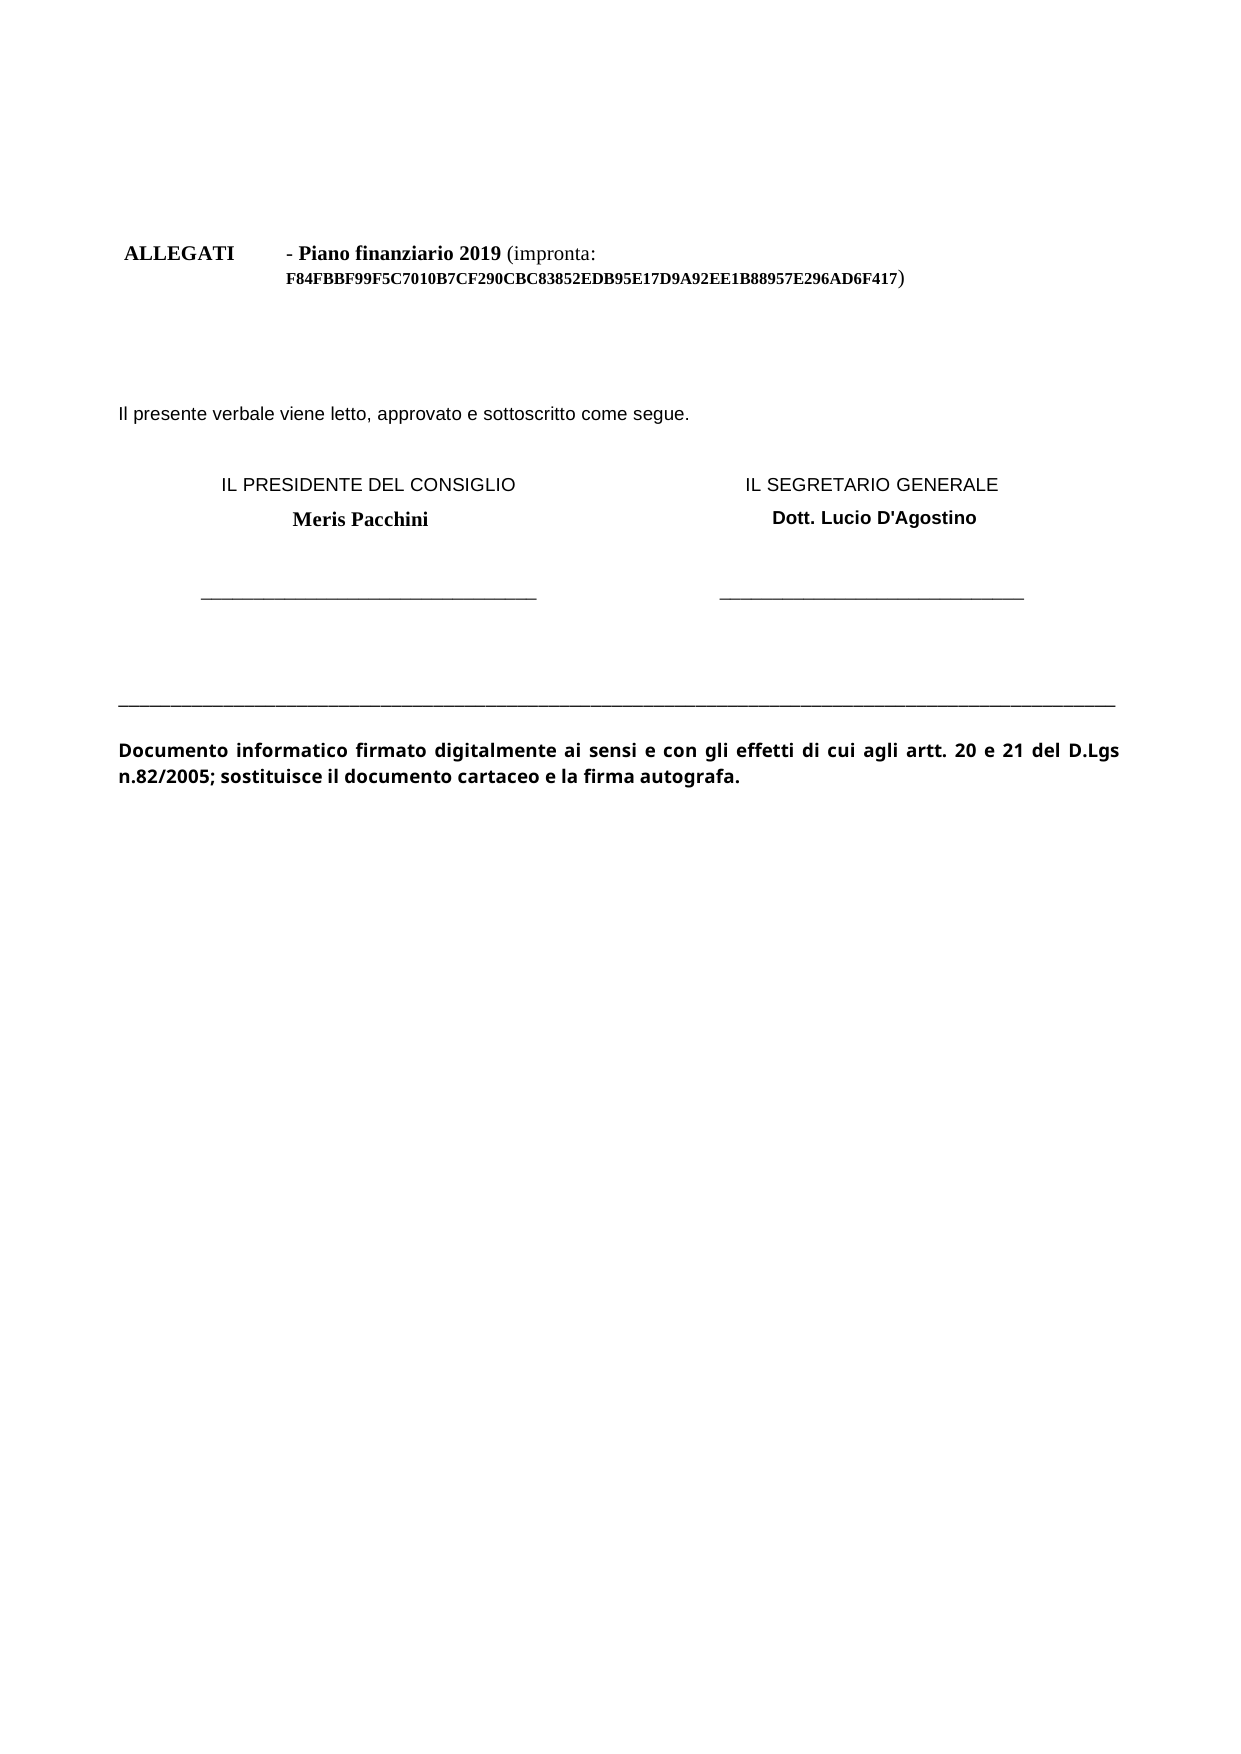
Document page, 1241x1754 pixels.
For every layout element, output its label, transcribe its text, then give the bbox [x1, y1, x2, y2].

table_header ALLEGATI [118, 235, 280, 318]
table_cell _____________________________ [620, 572, 1123, 607]
text ––––––––––––––––––––––––––––––––––––––––––––––––––––––––––––––––––––––––––––––––––––––––––––––– [118, 694, 1122, 715]
table_cell [117, 536, 620, 572]
text Documento informatico firmato digitalmente ai sensi e con gli effetti di cui agli artt. 20 e 21 del D.Lgs n.82/2005; sostituisce il documento cartaceo e la firma autografa. [118, 737, 1122, 789]
table_header - Piano finanziario 2019 (impronta: F84FBBF99F5C7010B7CF290CBC83852EDB95E17D9A92EE1B88957E296AD6F417) [280, 235, 1122, 318]
text Il presente verbale viene letto, approvato e sottoscritto come segue. [118, 403, 1122, 425]
table_header IL PRESIDENTE DEL CONSIGLIO [117, 468, 620, 501]
table_cell ________________________________ [117, 572, 620, 607]
table_cell Dott. Lucio D'Agostino [620, 501, 1123, 536]
table_cell [620, 536, 1123, 572]
table_header IL SEGRETARIO GENERALE [620, 468, 1123, 501]
table_cell Meris Pacchini [117, 501, 620, 536]
